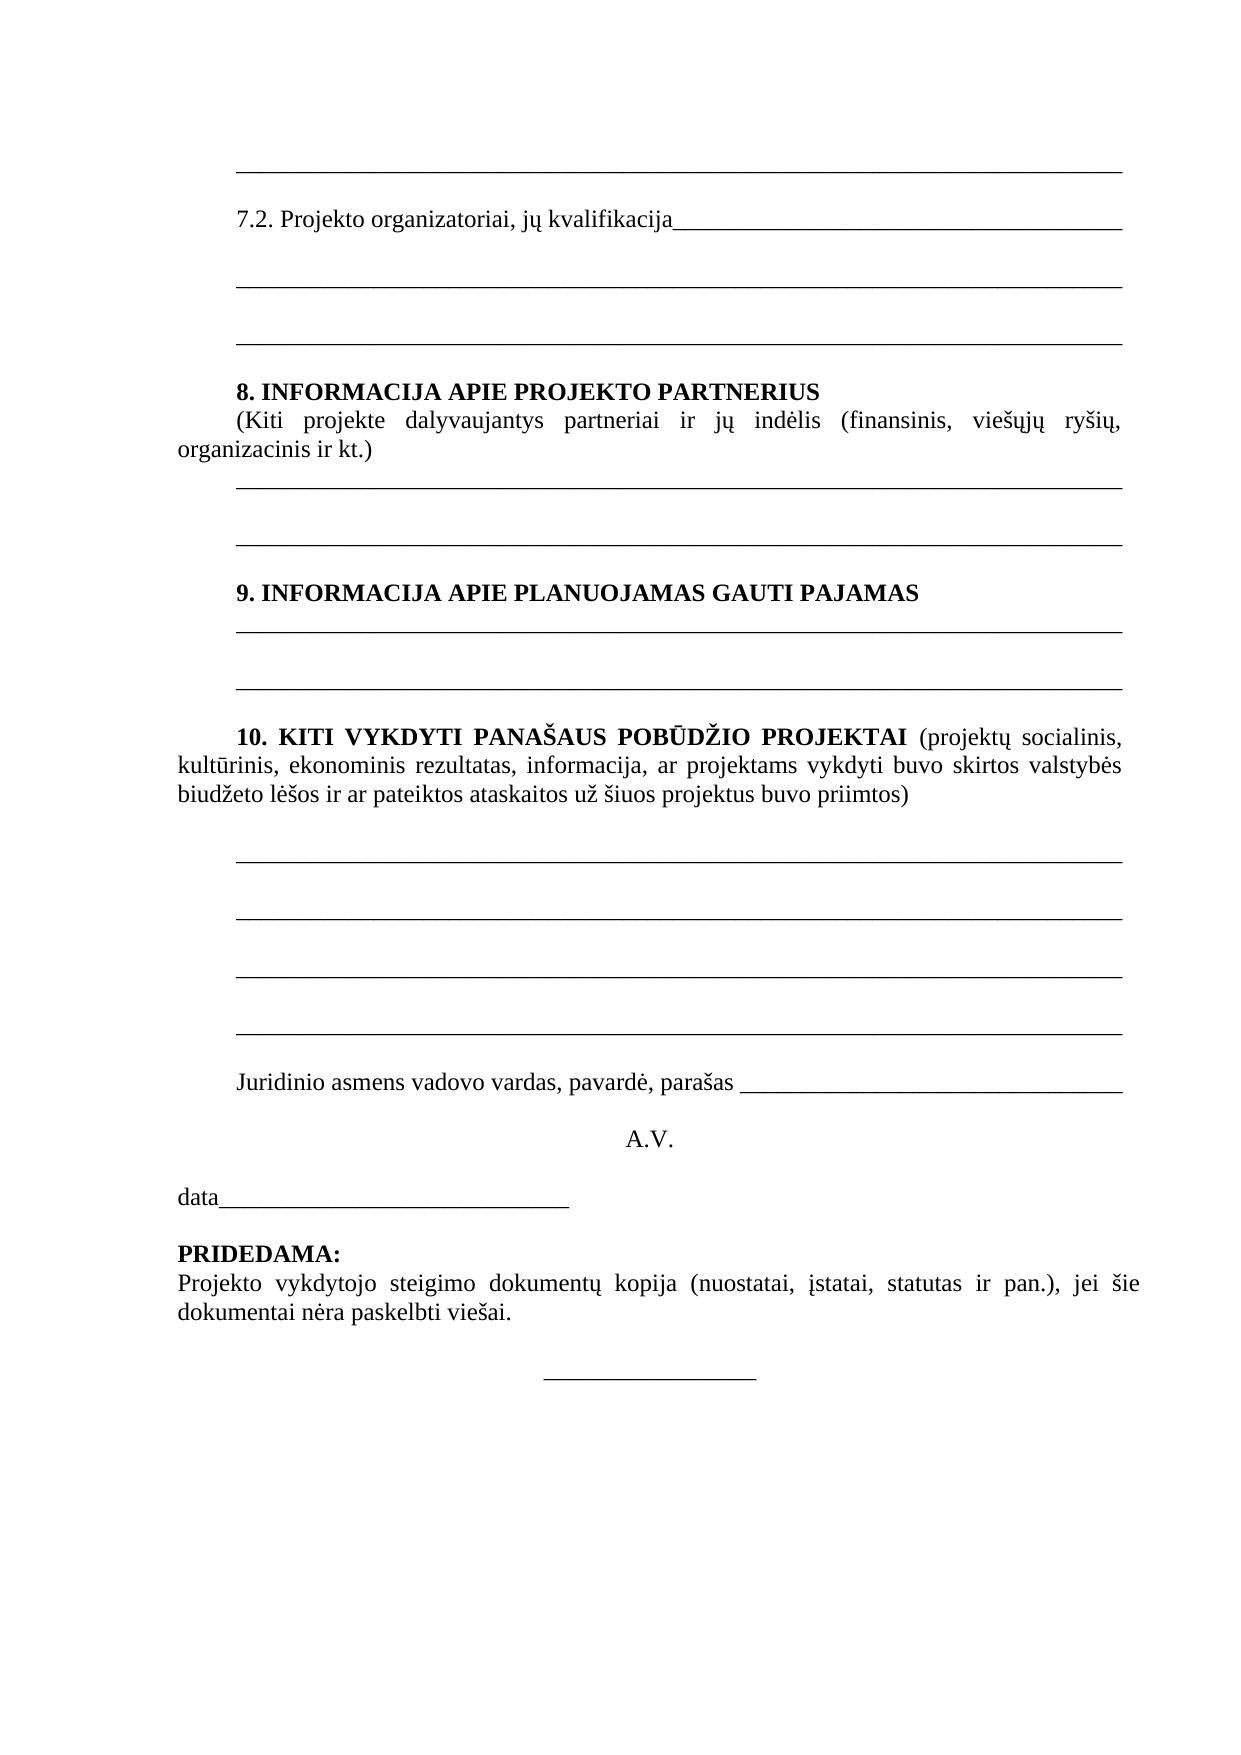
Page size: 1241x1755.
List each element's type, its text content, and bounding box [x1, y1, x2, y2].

text A.V. [177, 1124, 1122, 1153]
text _ [177, 262, 1122, 291]
text 8. INFORMACIJA APIE PROJEKTO PARTNERIUS [177, 377, 1122, 406]
text _ [177, 607, 1122, 636]
text 10. KITI VYKDYTI PANAŠAUS POBŪDŽIO PROJEKTAI (projektų socialinis, kultūrinis, ekonominis rezultatas, informacija, ar projektams vykdyti buvo skirtos valstybės biudžeto lėšos ir ar pateiktos ataskaitos už šiuos projektus buvo priimtos) [177, 722, 1122, 808]
text (Kiti projekte dalyvaujantys partneriai ir jų indėlis (finansinis, viešųjų ryšių, organizacinis ir kt.) [177, 406, 1122, 463]
text _ [177, 319, 1122, 348]
text PRIDEDAMA: [177, 1239, 1122, 1268]
text 7.2. Projekto organizatoriai, jų kvalifikacija [177, 204, 1122, 233]
text _ [177, 147, 1122, 176]
text _ [177, 894, 1122, 923]
text data____________________________ [177, 1182, 1122, 1211]
text Juridinio asmens vadovo vardas, pavardė, parašas [177, 1067, 1122, 1096]
text Projekto vykdytojo steigimo dokumentų kopija (nuostatai, įstatai, statutas ir pan.), jei šie dokumentai nėra paskelbti viešai. [177, 1268, 1141, 1326]
text _ [177, 837, 1122, 866]
text _ [177, 521, 1122, 549]
text _ [177, 463, 1122, 492]
text _ [177, 664, 1122, 693]
text 9. INFORMACIJA APIE PLANUOJAMAS GAUTI PAJAMAS [177, 578, 1122, 607]
text _ [177, 1009, 1122, 1038]
text _________________ [177, 1354, 1122, 1383]
text _ [177, 952, 1122, 981]
